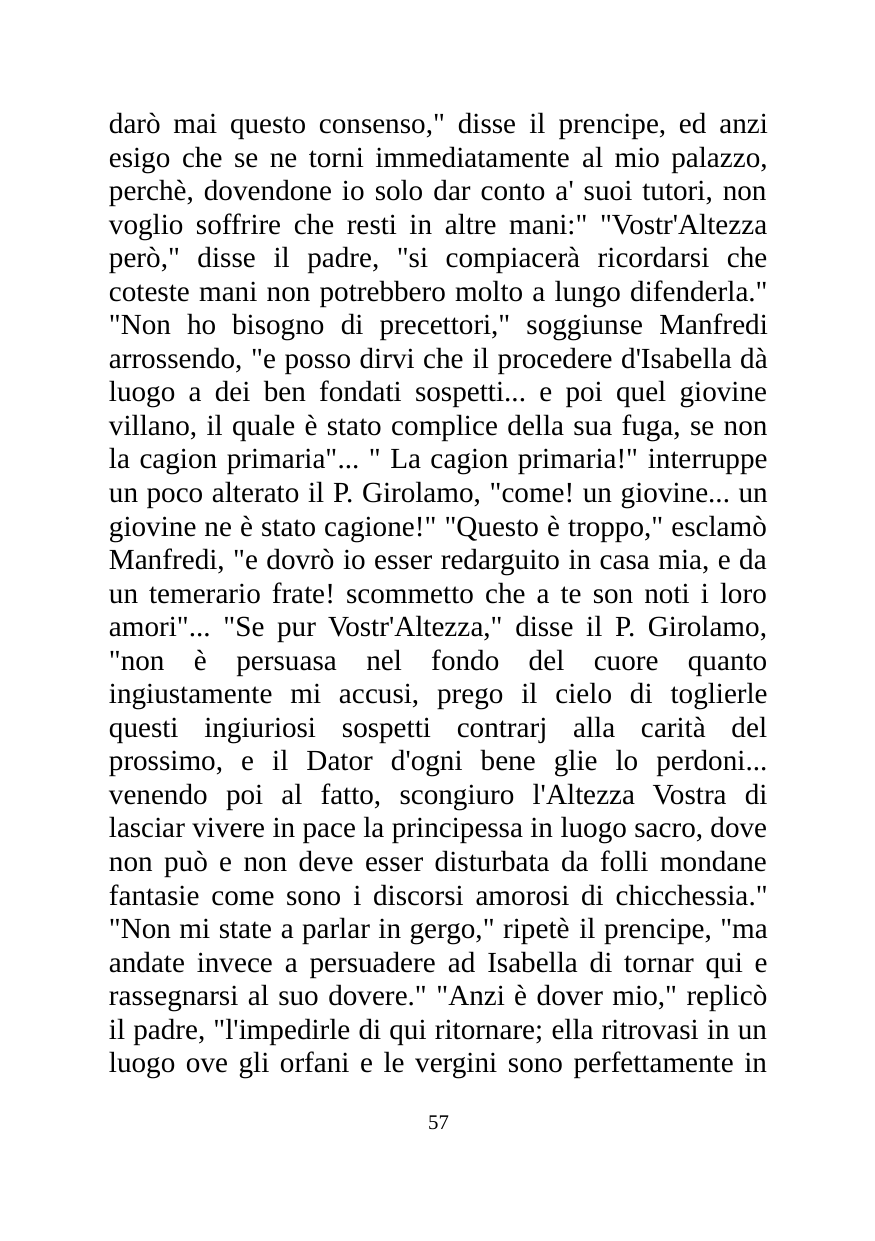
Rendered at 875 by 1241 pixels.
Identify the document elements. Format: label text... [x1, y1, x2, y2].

text darò mai questo consenso," disse il prencipe, ed anzi esigo che se ne torni immediatamente al mio palazzo, perchè, dovendone io solo dar conto a' suoi tutori, non voglio soffrire che resti in altre mani:" "Vostr'Altezza però," disse il padre, "si compiacerà ricordarsi che coteste mani non potrebbero molto a lungo difenderla." "Non ho bisogno di precettori," soggiunse Manfredi arrossendo, "e posso dirvi che il procedere d'Isabella dà luogo a dei ben fondati sospetti... e poi quel giovine villano, il quale è stato complice della sua fuga, se non la cagion primaria"... " La cagion primaria!" interruppe un poco alterato il P. Girolamo, "come! un giovine... un giovine ne è stato cagione!" "Questo è troppo," esclamò Manfredi, "e dovrò io esser redarguito in casa mia, e da un temerario frate! scommetto che a te son noti i loro amori"... "Se pur Vostr'Altezza," disse il P. Girolamo, "non è persuasa nel fondo del cuore quanto ingiustamente mi accusi, prego il cielo di toglierle questi ingiuriosi sospetti contrarj alla carità del prossimo, e il Dator d'ogni bene glie lo perdoni... venendo poi al fatto, scongiuro l'Altezza Vostra di lasciar vivere in pace la principessa in luogo sacro, dove non può e non deve esser disturbata da folli mondane fantasie come sono i discorsi amorosi di chicchessia." "Non mi state a parlar in gergo," ripetè il prencipe, "ma andate invece a persuadere ad Isabella di tornar qui e rassegnarsi al suo dovere." "Anzi è dover mio," replicò il padre, "l'impedirle di qui ritornare; ella ritrovasi in un luogo ove gli orfani e le vergini sono perfettamente in [109, 106, 768, 1079]
